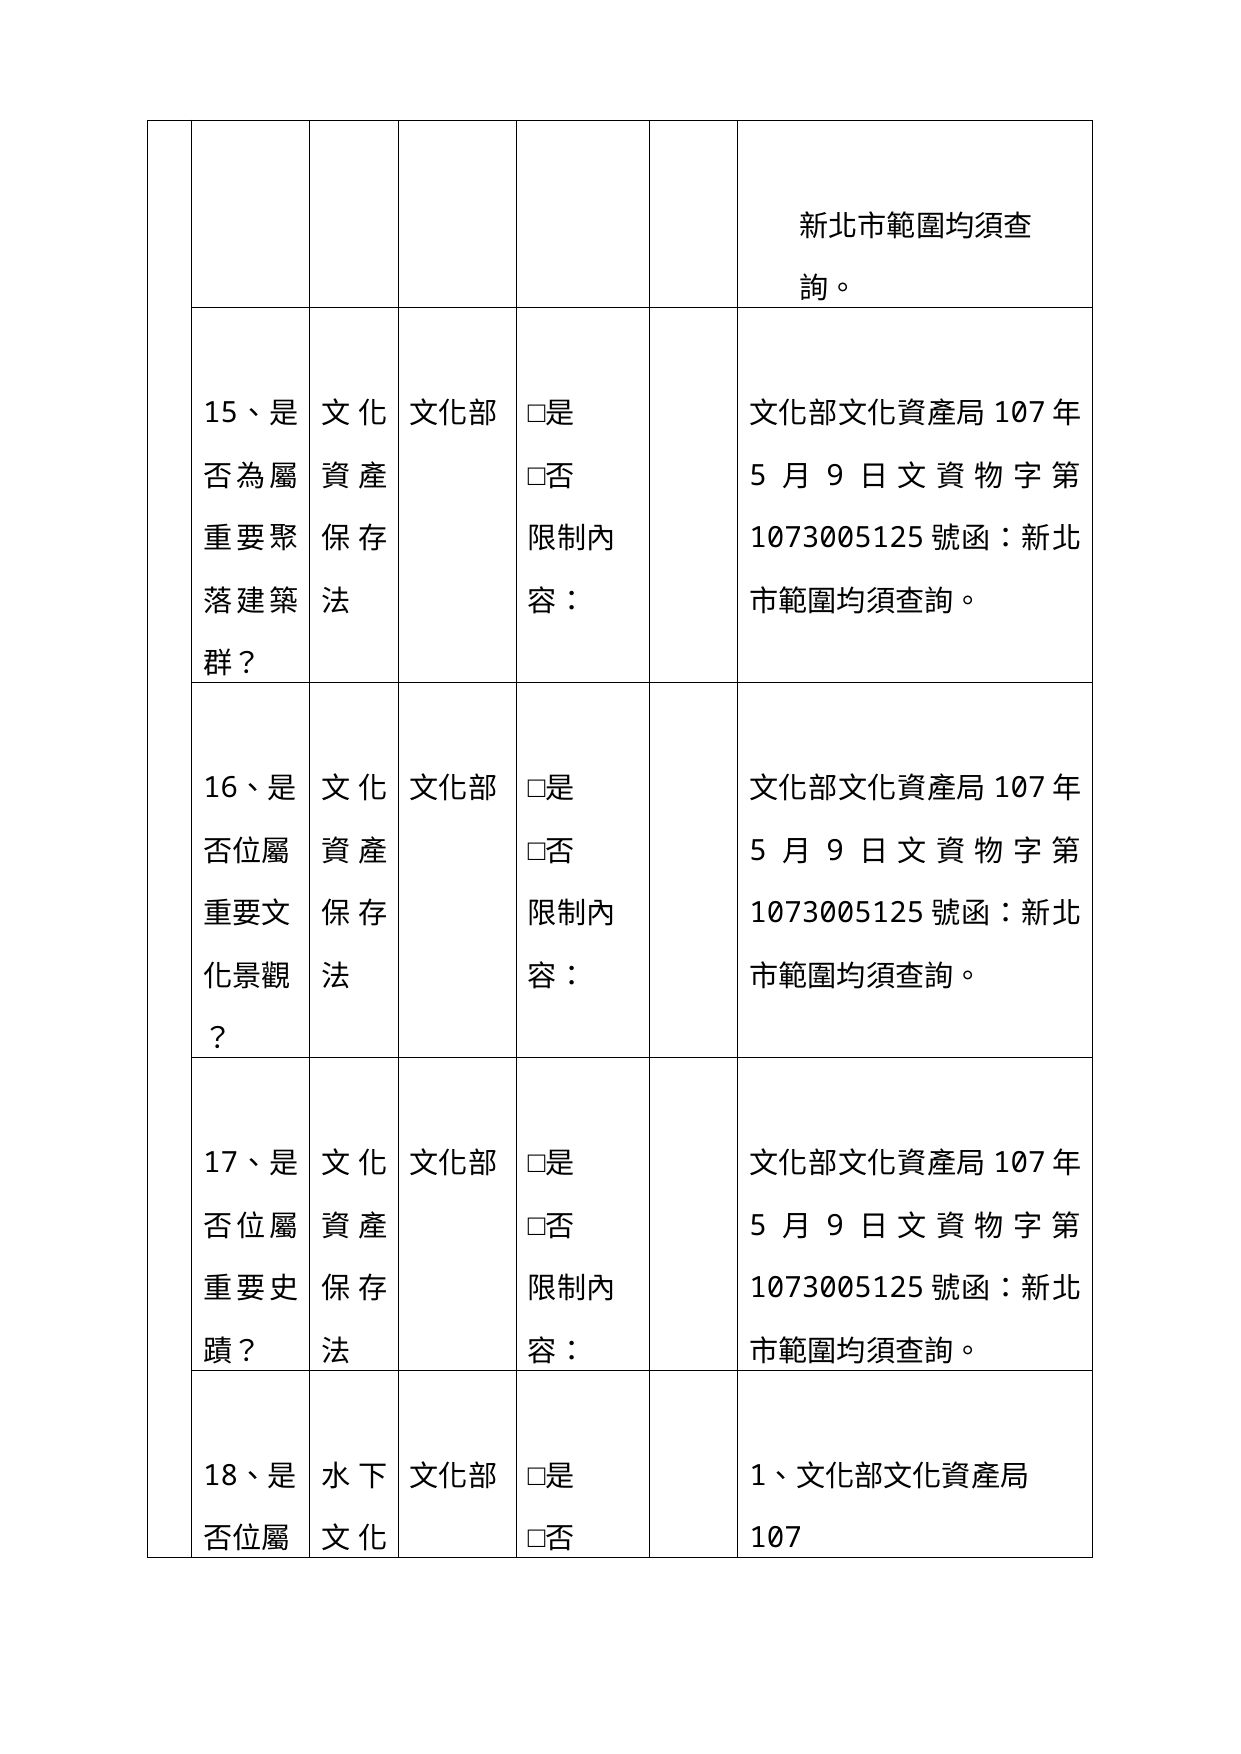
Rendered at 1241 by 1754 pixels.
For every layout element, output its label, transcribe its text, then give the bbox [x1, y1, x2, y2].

table_cell 15、是否為屬重要聚落建築群？ [192, 308, 309, 682]
table_cell [148, 121, 191, 1557]
table_cell 新北市範圍均須查詢。 [738, 121, 1092, 307]
table_cell [650, 1058, 737, 1369]
table_cell 文化部文化資產局107年5月9日文資物字第1073005125號函：新北市範圍均須查詢。 [738, 1058, 1092, 1369]
table_cell 文化部 [399, 308, 516, 682]
table_cell □是 □否 限制內容： [517, 683, 649, 1057]
table_cell 16、是否位屬重要文化景觀 ？ [192, 683, 309, 1057]
table_cell 18、是否位屬 [192, 1371, 309, 1557]
table_cell 17、是否位屬重要史蹟？ [192, 1058, 309, 1369]
table_cell [650, 121, 737, 307]
table_cell 水下文化 [310, 1371, 398, 1557]
table_cell [650, 308, 737, 682]
table_cell 文化資產保存法 [310, 308, 398, 682]
table_cell 文化部 [399, 683, 516, 1057]
table_cell 文化資產保存法 [310, 1058, 398, 1369]
table_cell 文化資產保存法 [310, 683, 398, 1057]
table_cell [192, 121, 309, 307]
table_cell 文化部 [399, 1371, 516, 1557]
table_cell 文化部 [399, 1058, 516, 1369]
table_cell □是 □否 [517, 1371, 649, 1557]
table_cell 1、文化部文化資產局107 [738, 1371, 1092, 1557]
table_cell 文化部文化資產局107年5月9日文資物字第1073005125號函：新北市範圍均須查詢。 [738, 308, 1092, 682]
table_cell [650, 1371, 737, 1557]
table_cell [310, 121, 398, 307]
table_cell □是 □否 限制內容： [517, 308, 649, 682]
table_cell 文化部文化資產局107年5月9日文資物字第1073005125號函：新北市範圍均須查詢。 [738, 683, 1092, 1057]
table_cell [399, 121, 516, 307]
table_cell □是 □否 限制內容： [517, 1058, 649, 1369]
table_cell [517, 121, 649, 307]
table_cell [650, 683, 737, 1057]
